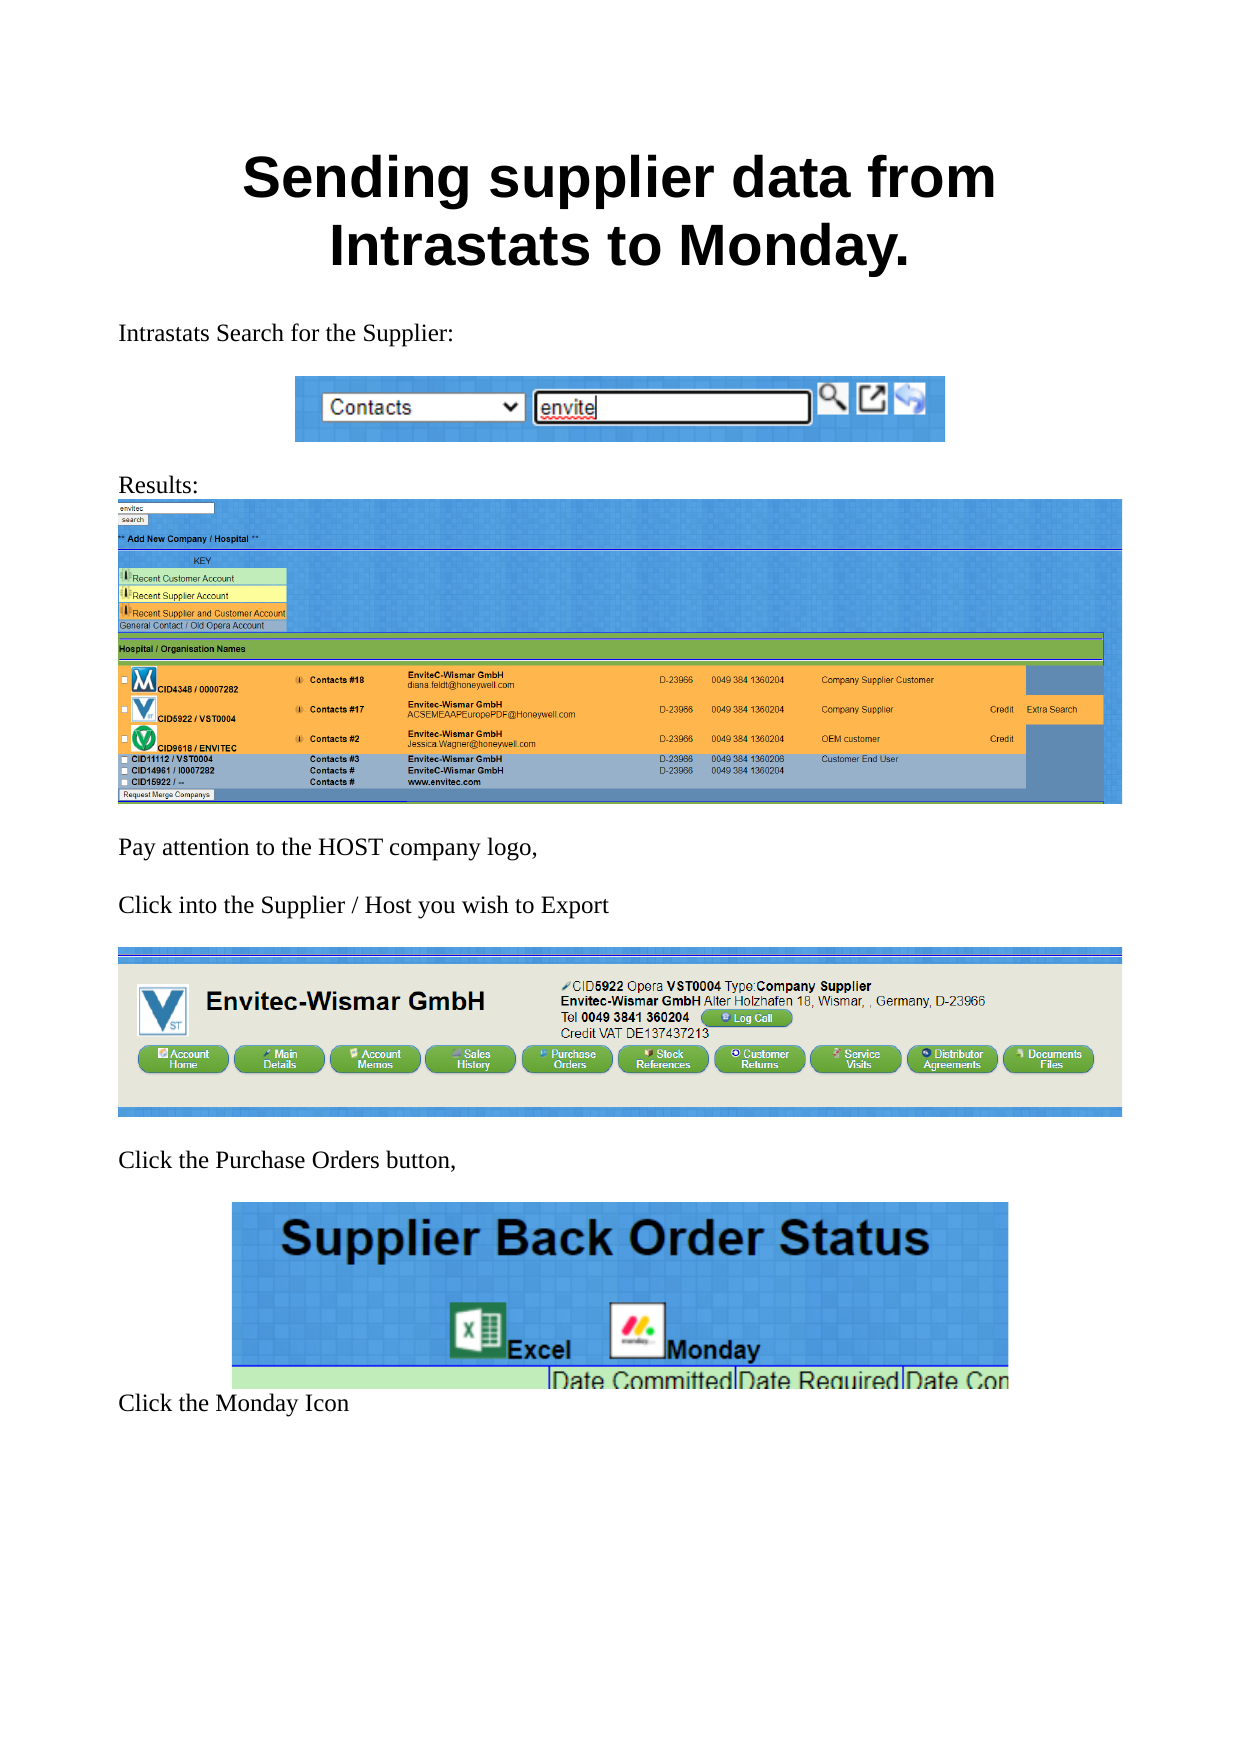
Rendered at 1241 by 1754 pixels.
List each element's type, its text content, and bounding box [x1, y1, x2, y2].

text Click the Monday Icon [118, 1203, 1122, 1417]
text Results: [118, 470, 1122, 499]
text Click the Purchase Orders button, [118, 1145, 1122, 1174]
text Click into the Supplier / Host you wish to Export [118, 890, 1122, 919]
picture [118, 499, 1123, 804]
picture [295, 376, 946, 442]
text Intrastats Search for the Supplier: [118, 318, 1122, 347]
picture [231, 1202, 1009, 1389]
text Pay attention to the HOST company logo, [118, 832, 1122, 861]
title Sending supplier data from Intrastats to Monday. [118, 143, 1122, 277]
picture [118, 947, 1123, 1117]
